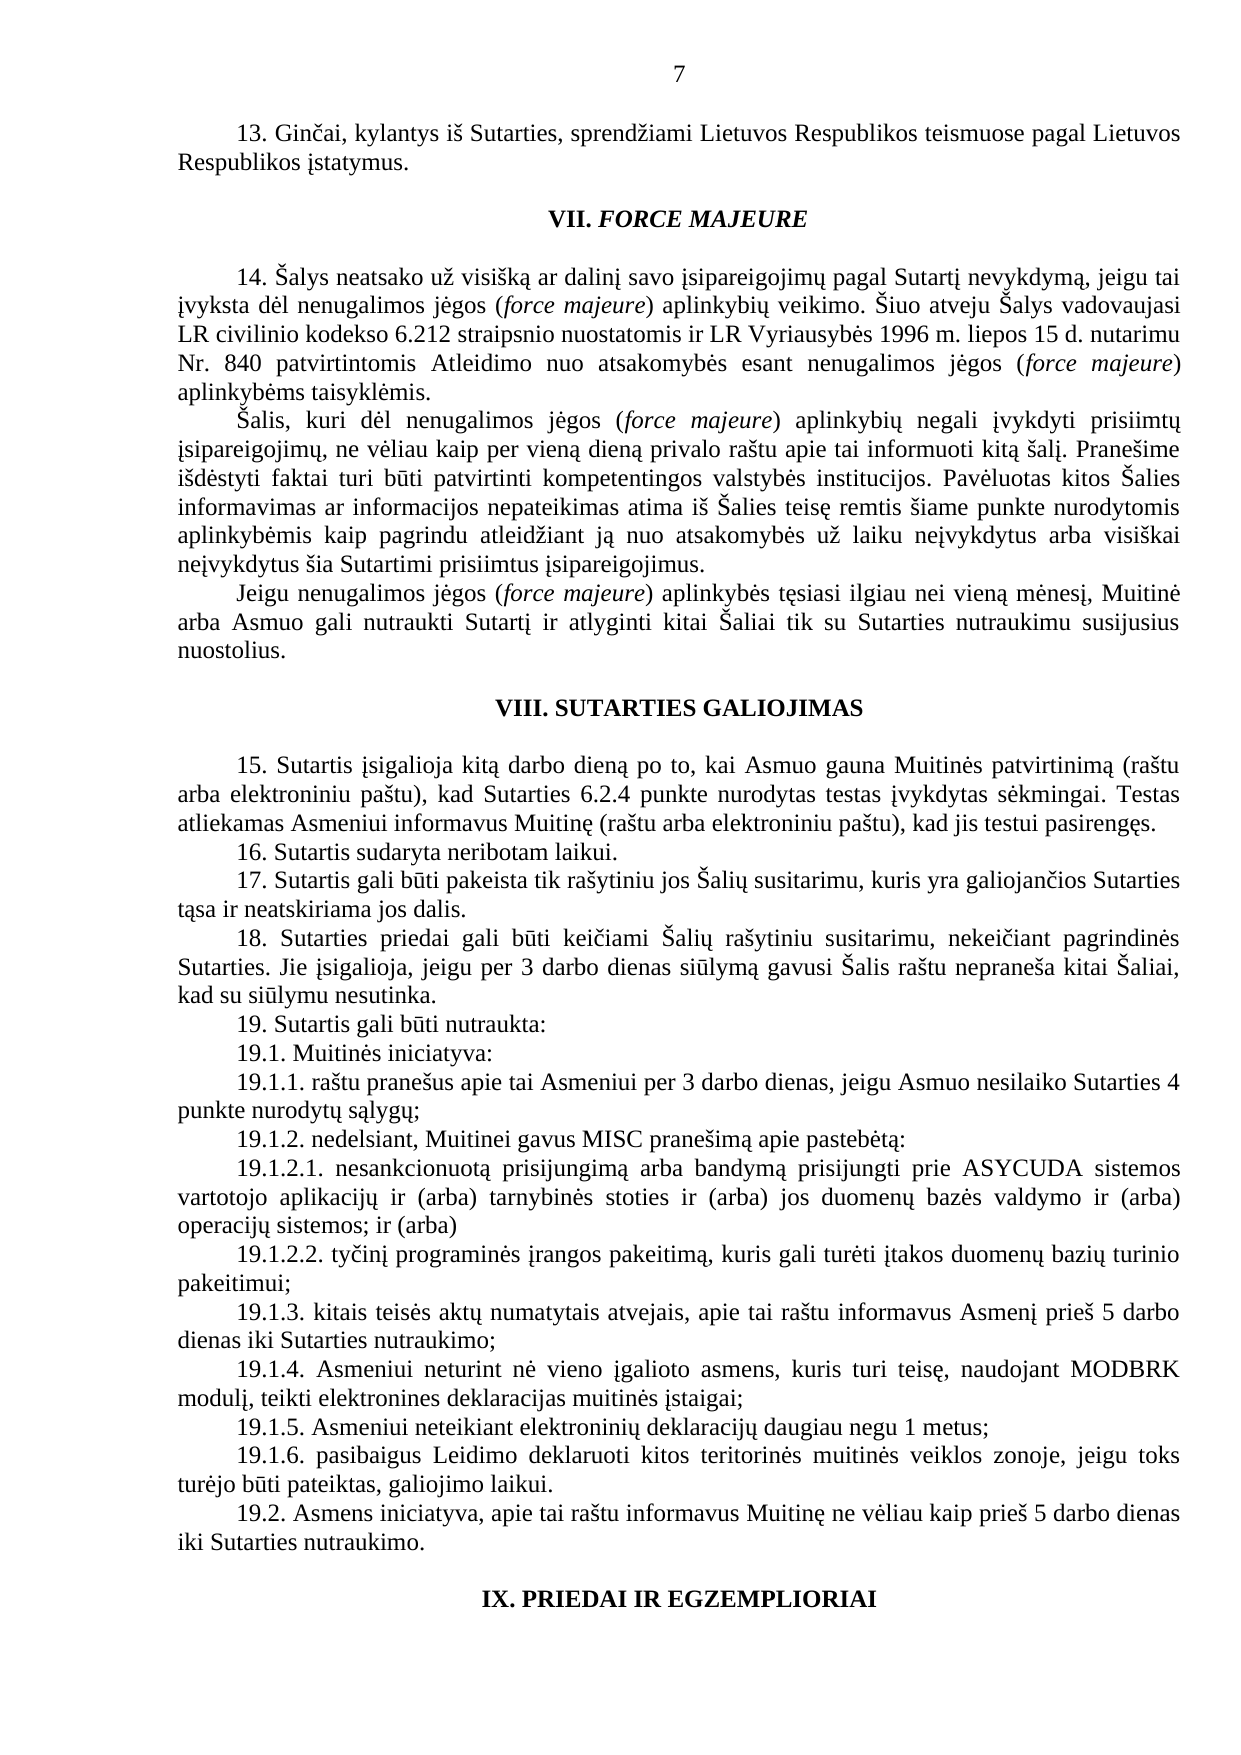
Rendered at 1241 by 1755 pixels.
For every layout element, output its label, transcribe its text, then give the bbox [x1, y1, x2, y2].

text 19.1.6. pasibaigus Leidimo deklaruoti kitos teritorinės muitinės veiklos zonoje, jeigu toks turėjo būti pateiktas, galiojimo laikui. [177, 1441, 1181, 1498]
text 17. Sutartis gali būti pakeista tik rašytiniu jos Šalių susitarimu, kuris yra galiojančios Sutarties tąsa ir neatskiriama jos dalis. [177, 866, 1181, 923]
text IX. PRIEDAI IR EGZEMPLIORIAI [177, 1584, 1181, 1613]
text 19.1.2.2. tyčinį programinės įrangos pakeitimą, kuris gali turėti įtakos duomenų bazių turinio pakeitimui; [177, 1239, 1181, 1297]
text VII. FORCE MAJEURE [177, 204, 1181, 233]
text 19.1.4. Asmeniui neturint nė vieno įgalioto asmens, kuris turi teisę, naudojant MODBRK modulį, teikti elektronines deklaracijas muitinės įstaigai; [177, 1354, 1181, 1412]
text 19. Sutartis gali būti nutraukta: [177, 1009, 1181, 1038]
text Šalis, kuri dėl nenugalimos jėgos (force majeure) aplinkybių negali įvykdyti prisiimtų įsipareigojimų, ne vėliau kaip per vieną dieną privalo raštu apie tai informuoti kitą šalį. Pranešime išdėstyti faktai turi būti patvirtinti kompetentingos valstybės institucijos. Pavėluotas kitos Šalies informavimas ar informacijos nepateikimas atima iš Šalies teisę remtis šiame punkte nurodytomis aplinkybėmis kaip pagrindu atleidžiant ją nuo atsakomybės už laiku neįvykdytus arba visiškai neįvykdytus šia Sutartimi prisiimtus įsipareigojimus. [177, 406, 1181, 578]
text 19.2. Asmens iniciatyva, apie tai raštu informavus Muitinę ne vėliau kaip prieš 5 darbo dienas iki Sutarties nutraukimo. [177, 1498, 1181, 1556]
text 19.1.1. raštu pranešus apie tai Asmeniui per 3 darbo dienas, jeigu Asmuo nesilaiko Sutarties 4 punkte nurodytų sąlygų; [177, 1067, 1181, 1124]
text 19.1.2.1. nesankcionuotą prisijungimą arba bandymą prisijungti prie ASYCUDA sistemos vartotojo aplikacijų ir (arba) tarnybinės stoties ir (arba) jos duomenų bazės valdymo ir (arba) operacijų sistemos; ir (arba) [177, 1153, 1181, 1239]
text 16. Sutartis sudaryta neribotam laikui. [177, 837, 1181, 866]
text 19.1.5. Asmeniui neteikiant elektroninių deklaracijų daugiau negu 1 metus; [177, 1412, 1181, 1441]
text 15. Sutartis įsigalioja kitą darbo dieną po to, kai Asmuo gauna Muitinės patvirtinimą (raštu arba elektroniniu paštu), kad Sutarties 6.2.4 punkte nurodytas testas įvykdytas sėkmingai. Testas atliekamas Asmeniui informavus Muitinę (raštu arba elektroniniu paštu), kad jis testui pasirengęs. [177, 751, 1181, 837]
text 18. Sutarties priedai gali būti keičiami Šalių rašytiniu susitarimu, nekeičiant pagrindinės Sutarties. Jie įsigalioja, jeigu per 3 darbo dienas siūlymą gavusi Šalis raštu nepraneša kitai Šaliai, kad su siūlymu nesutinka. [177, 923, 1181, 1009]
text 14. Šalys neatsako už visišką ar dalinį savo įsipareigojimų pagal Sutartį nevykdymą, jeigu tai įvyksta dėl nenugalimos jėgos (force majeure) aplinkybių veikimo. Šiuo atveju Šalys vadovaujasi LR civilinio kodekso 6.212 straipsnio nuostatomis ir LR Vyriausybės 1996 m. liepos 15 d. nutarimu Nr. 840 patvirtintomis Atleidimo nuo atsakomybės esant nenugalimos jėgos (force majeure) aplinkybėms taisyklėmis. [177, 262, 1181, 406]
text Jeigu nenugalimos jėgos (force majeure) aplinkybės tęsiasi ilgiau nei vieną mėnesį, Muitinė arba Asmuo gali nutraukti Sutartį ir atlyginti kitai Šaliai tik su Sutarties nutraukimu susijusius nuostolius. [177, 578, 1181, 664]
text 13. Ginčai, kylantys iš Sutarties, sprendžiami Lietuvos Respublikos teismuose pagal Lietuvos Respublikos įstatymus. [177, 118, 1181, 176]
text 19.1. Muitinės iniciatyva: [177, 1038, 1181, 1067]
text VIII. SUTARTIES GALIOJIMAS [177, 693, 1181, 722]
text 19.1.3. kitais teisės aktų numatytais atvejais, apie tai raštu informavus Asmenį prieš 5 darbo dienas iki Sutarties nutraukimo; [177, 1297, 1181, 1354]
text 19.1.2. nedelsiant, Muitinei gavus MISC pranešimą apie pastebėtą: [177, 1124, 1181, 1153]
